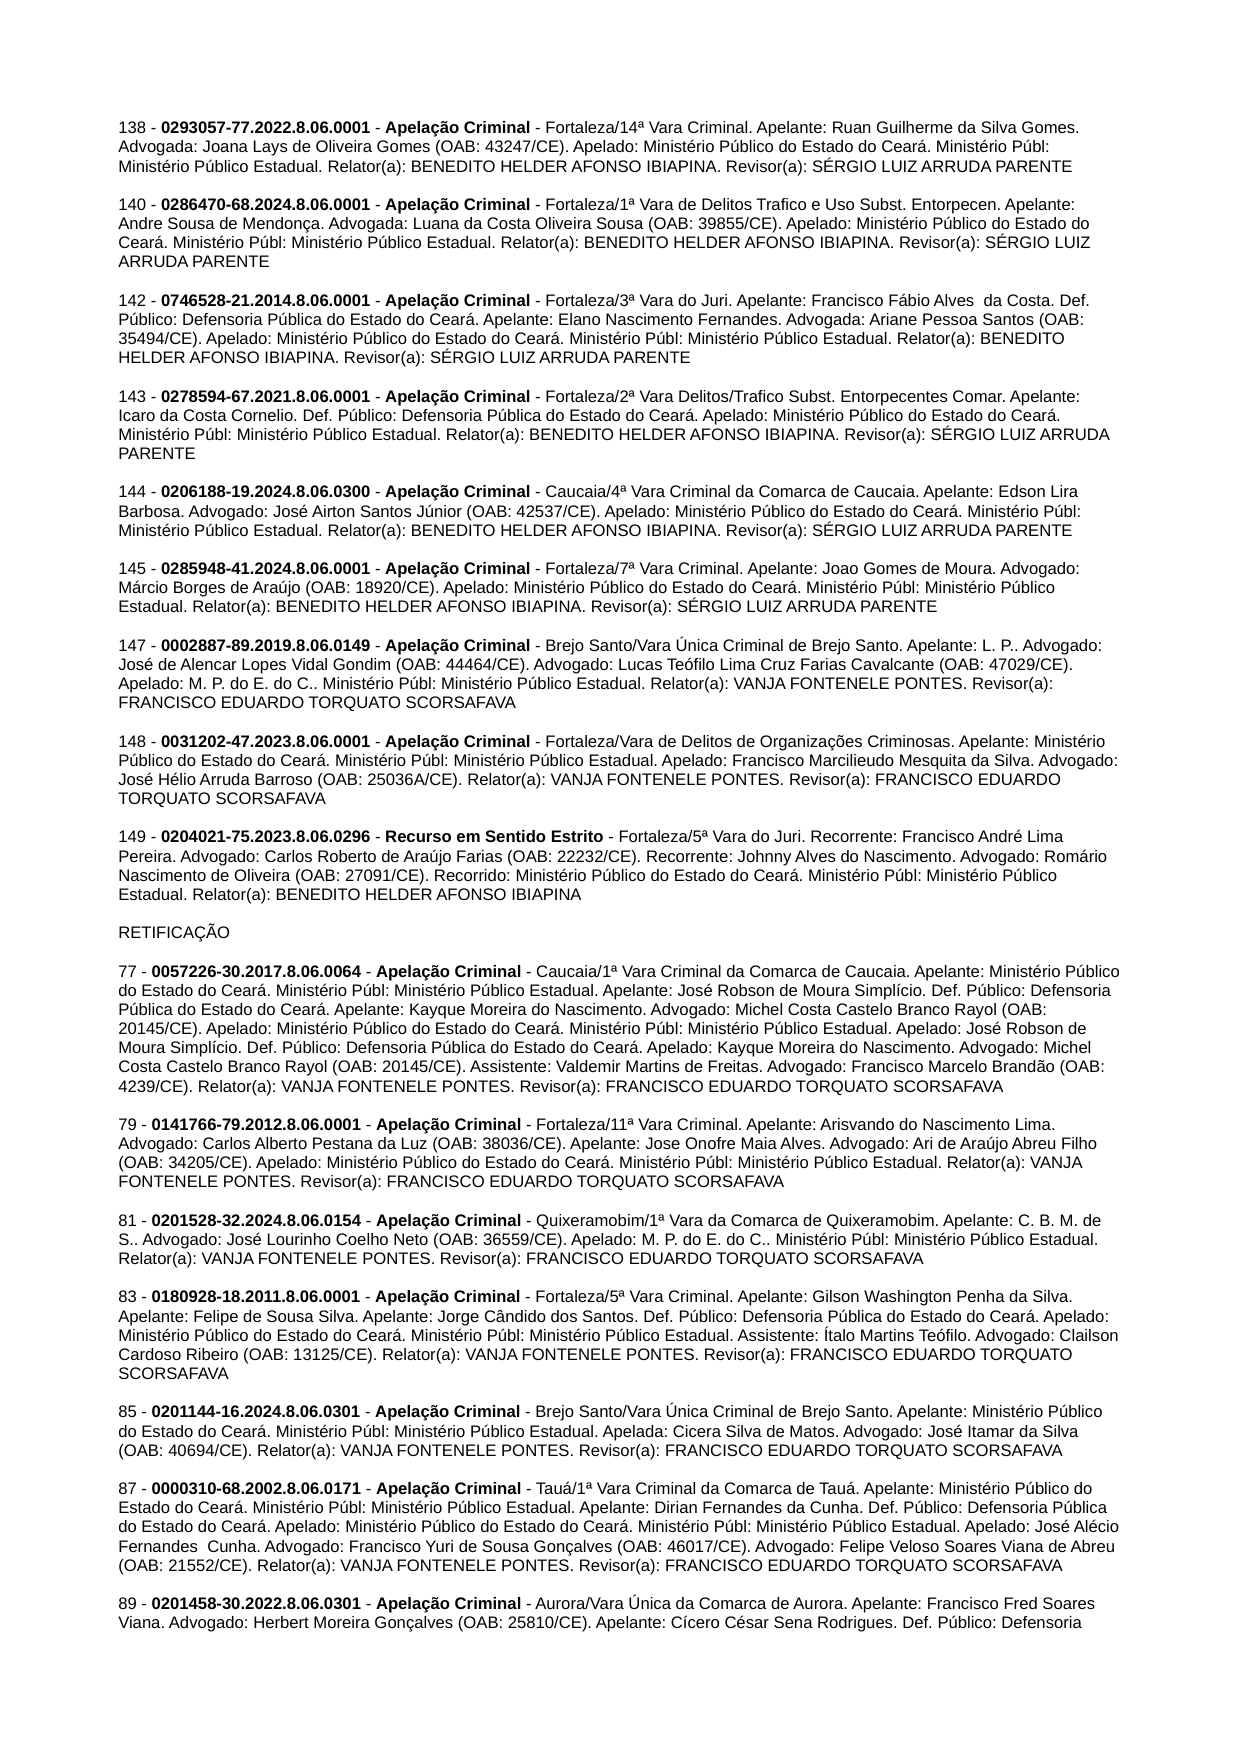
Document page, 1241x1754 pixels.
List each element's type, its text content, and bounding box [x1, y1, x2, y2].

text 145 - 0285948-41.2024.8.06.0001 - Apelação Criminal - Fortaleza/7ª Vara Criminal. Apelante: Joao Gomes de Moura. Advogado: Márcio Borges de Araújo (OAB: 18920/CE). Apelado: Ministério Público do Estado do Ceará. Ministério Públ: Ministério Público Estadual. Relator(a): BENEDITO HELDER AFONSO IBIAPINA. Revisor(a): SÉRGIO LUIZ ARRUDA PARENTE [118, 559, 1122, 616]
text 144 - 0206188-19.2024.8.06.0300 - Apelação Criminal - Caucaia/4ª Vara Criminal da Comarca de Caucaia. Apelante: Edson Lira Barbosa. Advogado: José Airton Santos Júnior (OAB: 42537/CE). Apelado: Ministério Público do Estado do Ceará. Ministério Públ: Ministério Público Estadual. Relator(a): BENEDITO HELDER AFONSO IBIAPINA. Revisor(a): SÉRGIO LUIZ ARRUDA PARENTE [118, 482, 1122, 540]
text 87 - 0000310-68.2002.8.06.0171 - Apelação Criminal - Tauá/1ª Vara Criminal da Comarca de Tauá. Apelante: Ministério Público do Estado do Ceará. Ministério Públ: Ministério Público Estadual. Apelante: Dirian Fernandes da Cunha. Def. Público: Defensoria Pública do Estado do Ceará. Apelado: Ministério Público do Estado do Ceará. Ministério Públ: Ministério Público Estadual. Apelado: José Alécio Fernandes Cunha. Advogado: Francisco Yuri de Sousa Gonçalves (OAB: 46017/CE). Advogado: Felipe Veloso Soares Viana de Abreu (OAB: 21552/CE). Relator(a): VANJA FONTENELE PONTES. Revisor(a): FRANCISCO EDUARDO TORQUATO SCORSAFAVA [118, 1479, 1122, 1575]
text 138 - 0293057-77.2022.8.06.0001 - Apelação Criminal - Fortaleza/14ª Vara Criminal. Apelante: Ruan Guilherme da Silva Gomes. Advogada: Joana Lays de Oliveira Gomes (OAB: 43247/CE). Apelado: Ministério Público do Estado do Ceará. Ministério Públ: Ministério Público Estadual. Relator(a): BENEDITO HELDER AFONSO IBIAPINA. Revisor(a): SÉRGIO LUIZ ARRUDA PARENTE [118, 118, 1122, 176]
text 148 - 0031202-47.2023.8.06.0001 - Apelação Criminal - Fortaleza/Vara de Delitos de Organizações Criminosas. Apelante: Ministério Público do Estado do Ceará. Ministério Públ: Ministério Público Estadual. Apelado: Francisco Marcilieudo Mesquita da Silva. Advogado: José Hélio Arruda Barroso (OAB: 25036A/CE). Relator(a): VANJA FONTENELE PONTES. Revisor(a): FRANCISCO EDUARDO TORQUATO SCORSAFAVA [118, 731, 1122, 808]
text RETIFICAÇÃO [118, 923, 1122, 942]
text 83 - 0180928-18.2011.8.06.0001 - Apelação Criminal - Fortaleza/5ª Vara Criminal. Apelante: Gilson Washington Penha da Silva. Apelante: Felipe de Sousa Silva. Apelante: Jorge Cândido dos Santos. Def. Público: Defensoria Pública do Estado do Ceará. Apelado: Ministério Público do Estado do Ceará. Ministério Públ: Ministério Público Estadual. Assistente: Ítalo Martins Teófilo. Advogado: Clailson Cardoso Ribeiro (OAB: 13125/CE). Relator(a): VANJA FONTENELE PONTES. Revisor(a): FRANCISCO EDUARDO TORQUATO SCORSAFAVA [118, 1287, 1122, 1383]
text 79 - 0141766-79.2012.8.06.0001 - Apelação Criminal - Fortaleza/11ª Vara Criminal. Apelante: Arisvando do Nascimento Lima. Advogado: Carlos Alberto Pestana da Luz (OAB: 38036/CE). Apelante: Jose Onofre Maia Alves. Advogado: Ari de Araújo Abreu Filho (OAB: 34205/CE). Apelado: Ministério Público do Estado do Ceará. Ministério Públ: Ministério Público Estadual. Relator(a): VANJA FONTENELE PONTES. Revisor(a): FRANCISCO EDUARDO TORQUATO SCORSAFAVA [118, 1115, 1122, 1191]
text 140 - 0286470-68.2024.8.06.0001 - Apelação Criminal - Fortaleza/1ª Vara de Delitos Trafico e Uso Subst. Entorpecen. Apelante: Andre Sousa de Mendonça. Advogada: Luana da Costa Oliveira Sousa (OAB: 39855/CE). Apelado: Ministério Público do Estado do Ceará. Ministério Públ: Ministério Público Estadual. Relator(a): BENEDITO HELDER AFONSO IBIAPINA. Revisor(a): SÉRGIO LUIZ ARRUDA PARENTE [118, 195, 1122, 271]
text 142 - 0746528-21.2014.8.06.0001 - Apelação Criminal - Fortaleza/3ª Vara do Juri. Apelante: Francisco Fábio Alves da Costa. Def. Público: Defensoria Pública do Estado do Ceará. Apelante: Elano Nascimento Fernandes. Advogada: Ariane Pessoa Santos (OAB: 35494/CE). Apelado: Ministério Público do Estado do Ceará. Ministério Públ: Ministério Público Estadual. Relator(a): BENEDITO HELDER AFONSO IBIAPINA. Revisor(a): SÉRGIO LUIZ ARRUDA PARENTE [118, 291, 1122, 367]
text 149 - 0204021-75.2023.8.06.0296 - Recurso em Sentido Estrito - Fortaleza/5ª Vara do Juri. Recorrente: Francisco André Lima Pereira. Advogado: Carlos Roberto de Araújo Farias (OAB: 22232/CE). Recorrente: Johnny Alves do Nascimento. Advogado: Romário Nascimento de Oliveira (OAB: 27091/CE). Recorrido: Ministério Público do Estado do Ceará. Ministério Públ: Ministério Público Estadual. Relator(a): BENEDITO HELDER AFONSO IBIAPINA [118, 827, 1122, 904]
text 85 - 0201144-16.2024.8.06.0301 - Apelação Criminal - Brejo Santo/Vara Única Criminal de Brejo Santo. Apelante: Ministério Público do Estado do Ceará. Ministério Públ: Ministério Público Estadual. Apelada: Cicera Silva de Matos. Advogado: José Itamar da Silva (OAB: 40694/CE). Relator(a): VANJA FONTENELE PONTES. Revisor(a): FRANCISCO EDUARDO TORQUATO SCORSAFAVA [118, 1402, 1122, 1460]
text 81 - 0201528-32.2024.8.06.0154 - Apelação Criminal - Quixeramobim/1ª Vara da Comarca de Quixeramobim. Apelante: C. B. M. de S.. Advogado: José Lourinho Coelho Neto (OAB: 36559/CE). Apelado: M. P. do E. do C.. Ministério Públ: Ministério Público Estadual. Relator(a): VANJA FONTENELE PONTES. Revisor(a): FRANCISCO EDUARDO TORQUATO SCORSAFAVA [118, 1211, 1122, 1268]
text 147 - 0002887-89.2019.8.06.0149 - Apelação Criminal - Brejo Santo/Vara Única Criminal de Brejo Santo. Apelante: L. P.. Advogado: José de Alencar Lopes Vidal Gondim (OAB: 44464/CE). Advogado: Lucas Teófilo Lima Cruz Farias Cavalcante (OAB: 47029/CE). Apelado: M. P. do E. do C.. Ministério Públ: Ministério Público Estadual. Relator(a): VANJA FONTENELE PONTES. Revisor(a): FRANCISCO EDUARDO TORQUATO SCORSAFAVA [118, 636, 1122, 712]
text 77 - 0057226-30.2017.8.06.0064 - Apelação Criminal - Caucaia/1ª Vara Criminal da Comarca de Caucaia. Apelante: Ministério Público do Estado do Ceará. Ministério Públ: Ministério Público Estadual. Apelante: José Robson de Moura Simplício. Def. Público: Defensoria Pública do Estado do Ceará. Apelante: Kayque Moreira do Nascimento. Advogado: Michel Costa Castelo Branco Rayol (OAB: 20145/CE). Apelado: Ministério Público do Estado do Ceará. Ministério Públ: Ministério Público Estadual. Apelado: José Robson de Moura Simplício. Def. Público: Defensoria Pública do Estado do Ceará. Apelado: Kayque Moreira do Nascimento. Advogado: Michel Costa Castelo Branco Rayol (OAB: 20145/CE). Assistente: Valdemir Martins de Freitas. Advogado: Francisco Marcelo Brandão (OAB: 4239/CE). Relator(a): VANJA FONTENELE PONTES. Revisor(a): FRANCISCO EDUARDO TORQUATO SCORSAFAVA [118, 961, 1122, 1096]
text 89 - 0201458-30.2022.8.06.0301 - Apelação Criminal - Aurora/Vara Única da Comarca de Aurora. Apelante: Francisco Fred Soares Viana. Advogado: Herbert Moreira Gonçalves (OAB: 25810/CE). Apelante: Cícero César Sena Rodrigues. Def. Público: Defensoria [118, 1594, 1122, 1632]
text 143 - 0278594-67.2021.8.06.0001 - Apelação Criminal - Fortaleza/2ª Vara Delitos/Trafico Subst. Entorpecentes Comar. Apelante: Icaro da Costa Cornelio. Def. Público: Defensoria Pública do Estado do Ceará. Apelado: Ministério Público do Estado do Ceará. Ministério Públ: Ministério Público Estadual. Relator(a): BENEDITO HELDER AFONSO IBIAPINA. Revisor(a): SÉRGIO LUIZ ARRUDA PARENTE [118, 386, 1122, 463]
